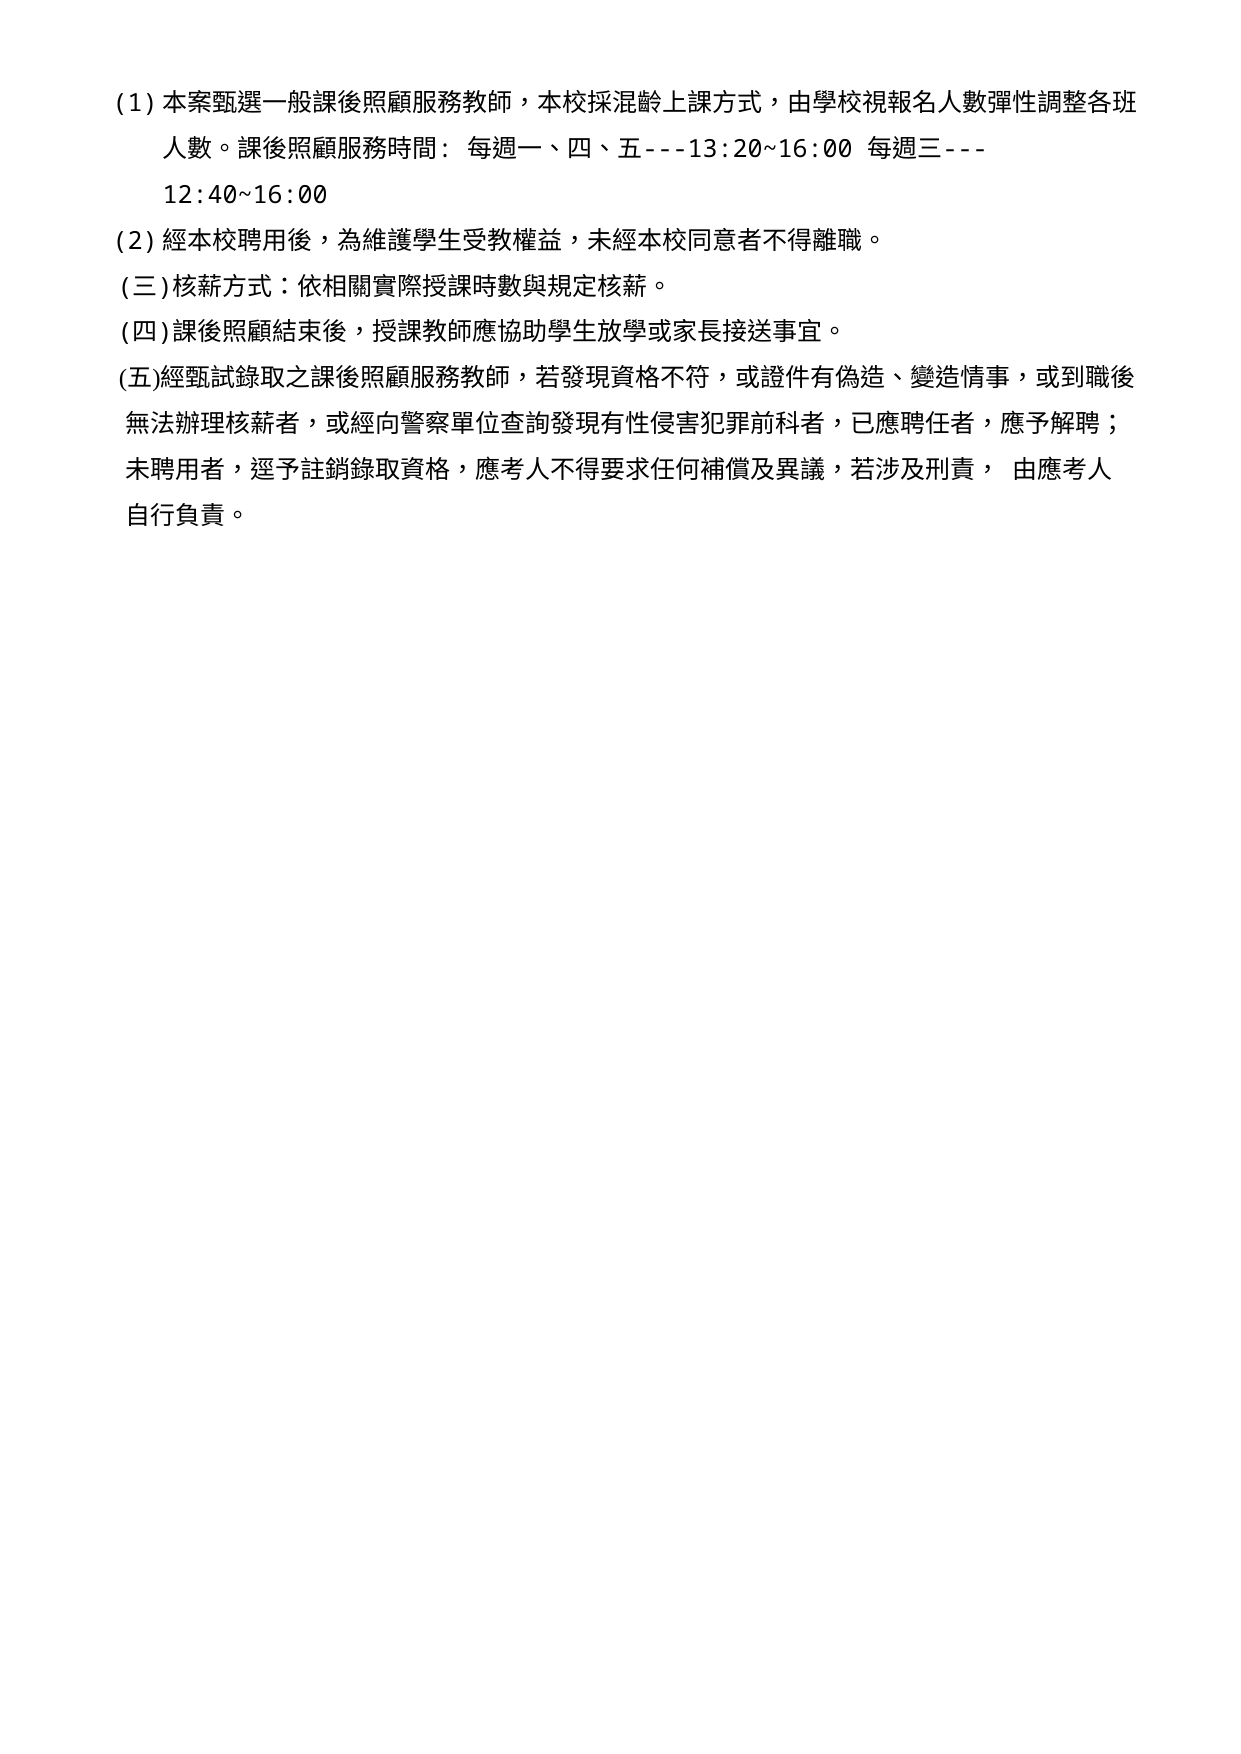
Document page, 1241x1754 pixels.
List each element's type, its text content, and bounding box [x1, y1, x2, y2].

text 未聘用者，逕予註銷錄取資格，應考人不得要求任何補償及異議，若涉及刑責， 由應考人 [87, 442, 1137, 487]
text (五)經甄試錄取之課後照顧服務教師，若發現資格不符，或證件有偽造、變造情事，或到職後 [87, 350, 1137, 396]
list 本案甄選一般課後照顧服務教師，本校採混齡上課方式，由學校視報名人數彈性調整各班人數。課後照顧服務時間: 每週一、四、五---13:20~16:00 每週三---12:40~16:00 [112, 75, 1137, 212]
text (四)課後照顧結束後，授課教師應協助學生放學或家長接送事宜。 [87, 304, 1137, 350]
text 自行負責。 [87, 487, 1137, 533]
text 無法辦理核薪者，或經向警察單位查詢發現有性侵害犯罪前科者，已應聘任者，應予解聘； [87, 396, 1137, 442]
text (三)核薪方式：依相關實際授課時數與規定核薪。 [87, 258, 1137, 304]
list 經本校聘用後，為維護學生受教權益，未經本校同意者不得離職。 [112, 212, 1137, 258]
